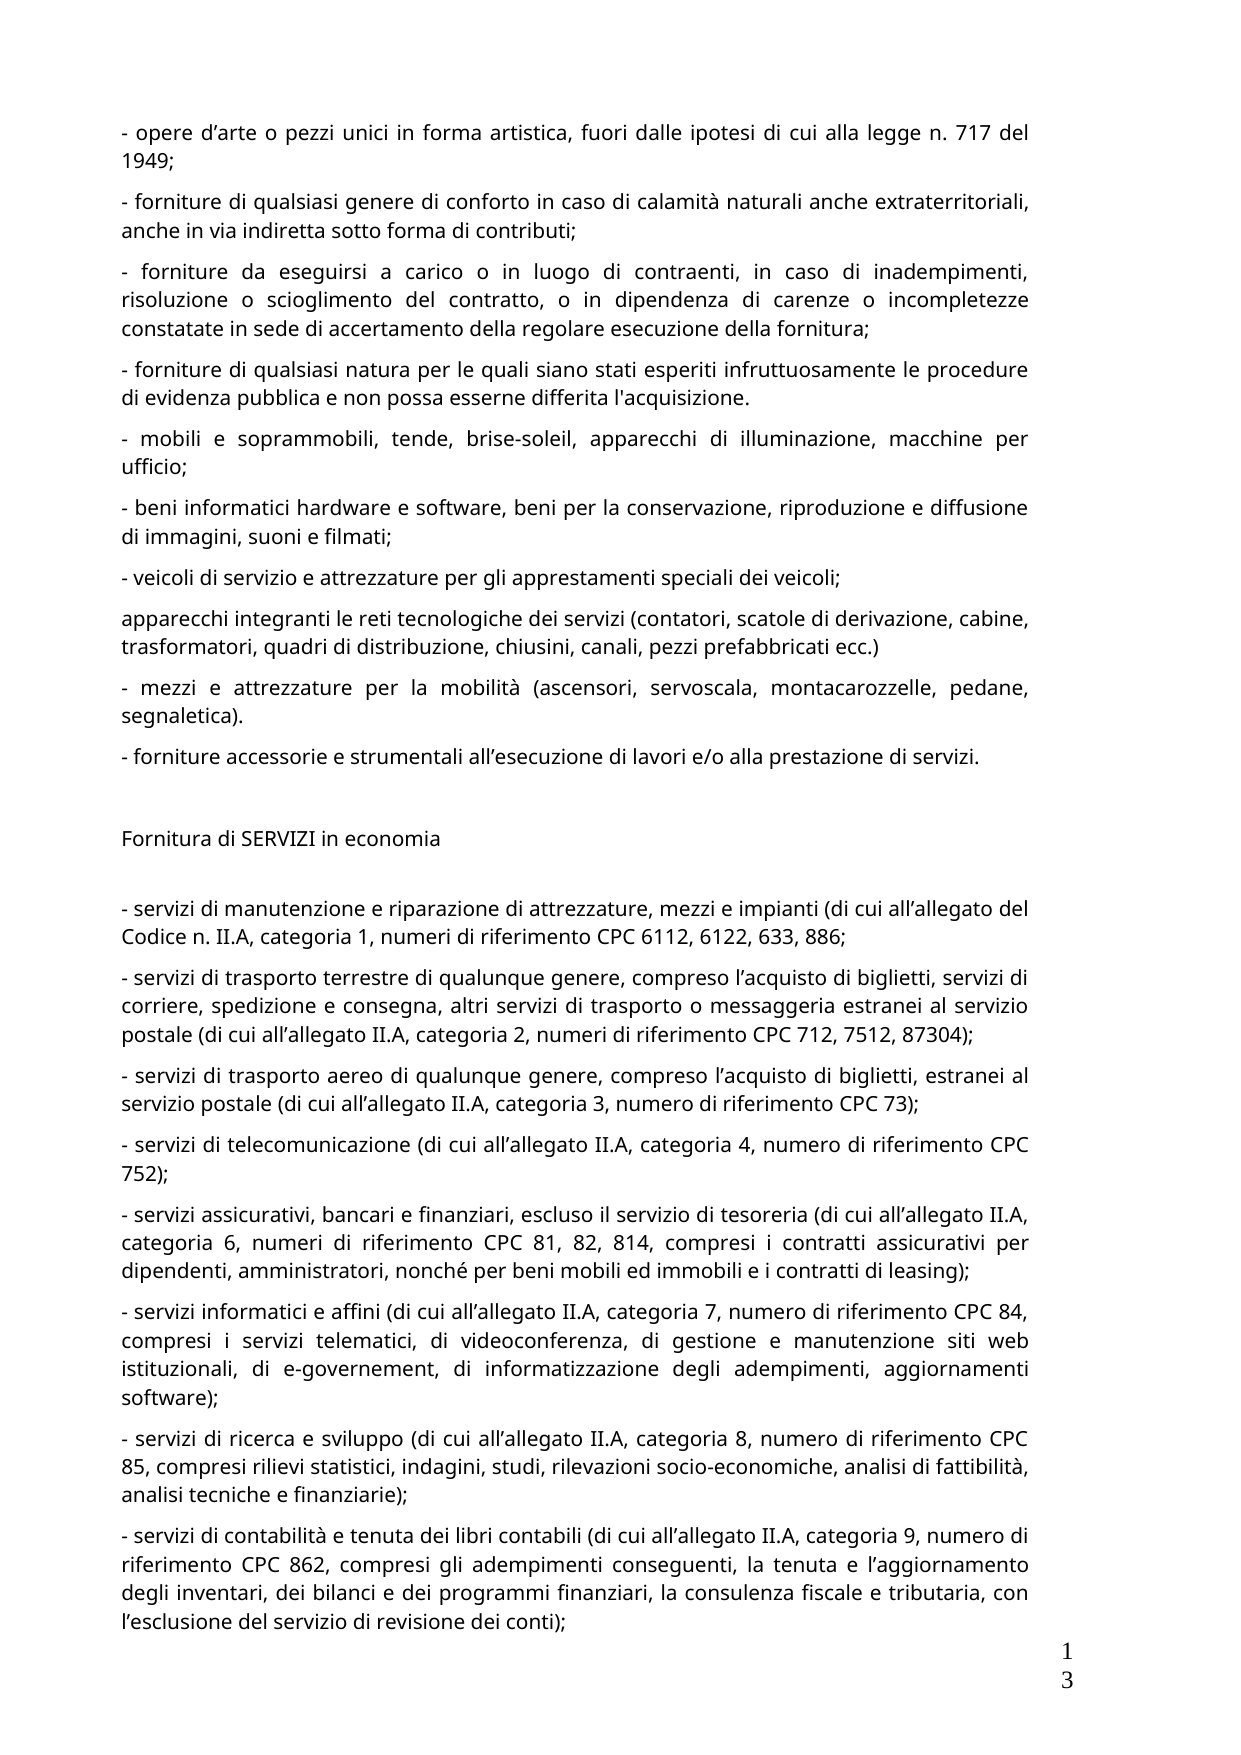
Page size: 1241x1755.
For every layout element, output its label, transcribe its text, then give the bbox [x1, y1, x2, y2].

text - servizi di ricerca e sviluppo (di cui all’allegato II.A, categoria 8, numero di riferimento CPC 85, compresi rilievi statistici, indagini, studi, rilevazioni socio-economiche, analisi di fattibilità, analisi tecniche e finanziarie); [121, 1424, 1030, 1509]
text - forniture da eseguirsi a carico o in luogo di contraenti, in caso di inadempimenti, risoluzione o scioglimento del contratto, o in dipendenza di carenze o incompletezze constatate in sede di accertamento della regolare esecuzione della fornitura; [121, 257, 1030, 342]
text - opere d’arte o pezzi unici in forma artistica, fuori dalle ipotesi di cui alla legge n. 717 del 1949; [121, 118, 1030, 175]
text - forniture di qualsiasi genere di conforto in caso di calamità naturali anche extraterritoriali, anche in via indiretta sotto forma di contributi; [121, 187, 1030, 244]
text - beni informatici hardware e software, beni per la conservazione, riproduzione e diffusione di immagini, suoni e filmati; [121, 493, 1030, 550]
text - servizi di contabilità e tenuta dei libri contabili (di cui all’allegato II.A, categoria 9, numero di riferimento CPC 862, compresi gli adempimenti conseguenti, la tenuta e l’aggiornamento degli inventari, dei bilanci e dei programmi finanziari, la consulenza fiscale e tributaria, con l’esclusione del servizio di revisione dei conti); [121, 1522, 1030, 1635]
text - mezzi e attrezzature per la mobilità (ascensori, servoscala, montacarozzelle, pedane, segnaletica). [121, 673, 1030, 730]
text - veicoli di servizio e attrezzature per gli apprestamenti speciali dei veicoli; [121, 563, 1030, 591]
text - servizi assicurativi, bancari e finanziari, escluso il servizio di tesoreria (di cui all’allegato II.A, categoria 6, numeri di riferimento CPC 81, 82, 814, compresi i contratti assicurativi per dipendenti, amministratori, nonché per beni mobili ed immobili e i contratti di leasing); [121, 1200, 1030, 1285]
text - servizi di trasporto terrestre di qualunque genere, compreso l’acquisto di biglietti, servizi di corriere, spedizione e consegna, altri servizi di trasporto o messaggeria estranei al servizio postale (di cui all’allegato II.A, categoria 2, numeri di riferimento CPC 712, 7512, 87304); [121, 963, 1030, 1048]
text - forniture di qualsiasi natura per le quali siano stati esperiti infruttuosamente le procedure di evidenza pubblica e non possa esserne differita l'acquisizione. [121, 355, 1030, 412]
text - servizi di manutenzione e riparazione di attrezzature, mezzi e impianti (di cui all’allegato del Codice n. II.A, categoria 1, numeri di riferimento CPC 6112, 6122, 633, 886; [121, 894, 1030, 951]
text - forniture accessorie e strumentali all’esecuzione di lavori e/o alla prestazione di servizi. [121, 742, 1030, 771]
text apparecchi integranti le reti tecnologiche dei servizi (contatori, scatole di derivazione, cabine, trasformatori, quadri di distribuzione, chiusini, canali, pezzi prefabbricati ecc.) [121, 604, 1030, 661]
text - servizi di trasporto aereo di qualunque genere, compreso l’acquisto di biglietti, estranei al servizio postale (di cui all’allegato II.A, categoria 3, numero di riferimento CPC 73); [121, 1061, 1030, 1118]
text - servizi informatici e affini (di cui all’allegato II.A, categoria 7, numero di riferimento CPC 84, compresi i servizi telematici, di videoconferenza, di gestione e manutenzione siti web istituzionali, di e-governement, di informatizzazione degli adempimenti, aggiornamenti software); [121, 1297, 1030, 1411]
text - servizi di telecomunicazione (di cui all’allegato II.A, categoria 4, numero di riferimento CPC 752); [121, 1130, 1030, 1187]
text Fornitura di SERVIZI in economia [121, 824, 1030, 853]
text - mobili e soprammobili, tende, brise-soleil, apparecchi di illuminazione, macchine per ufficio; [121, 424, 1030, 481]
